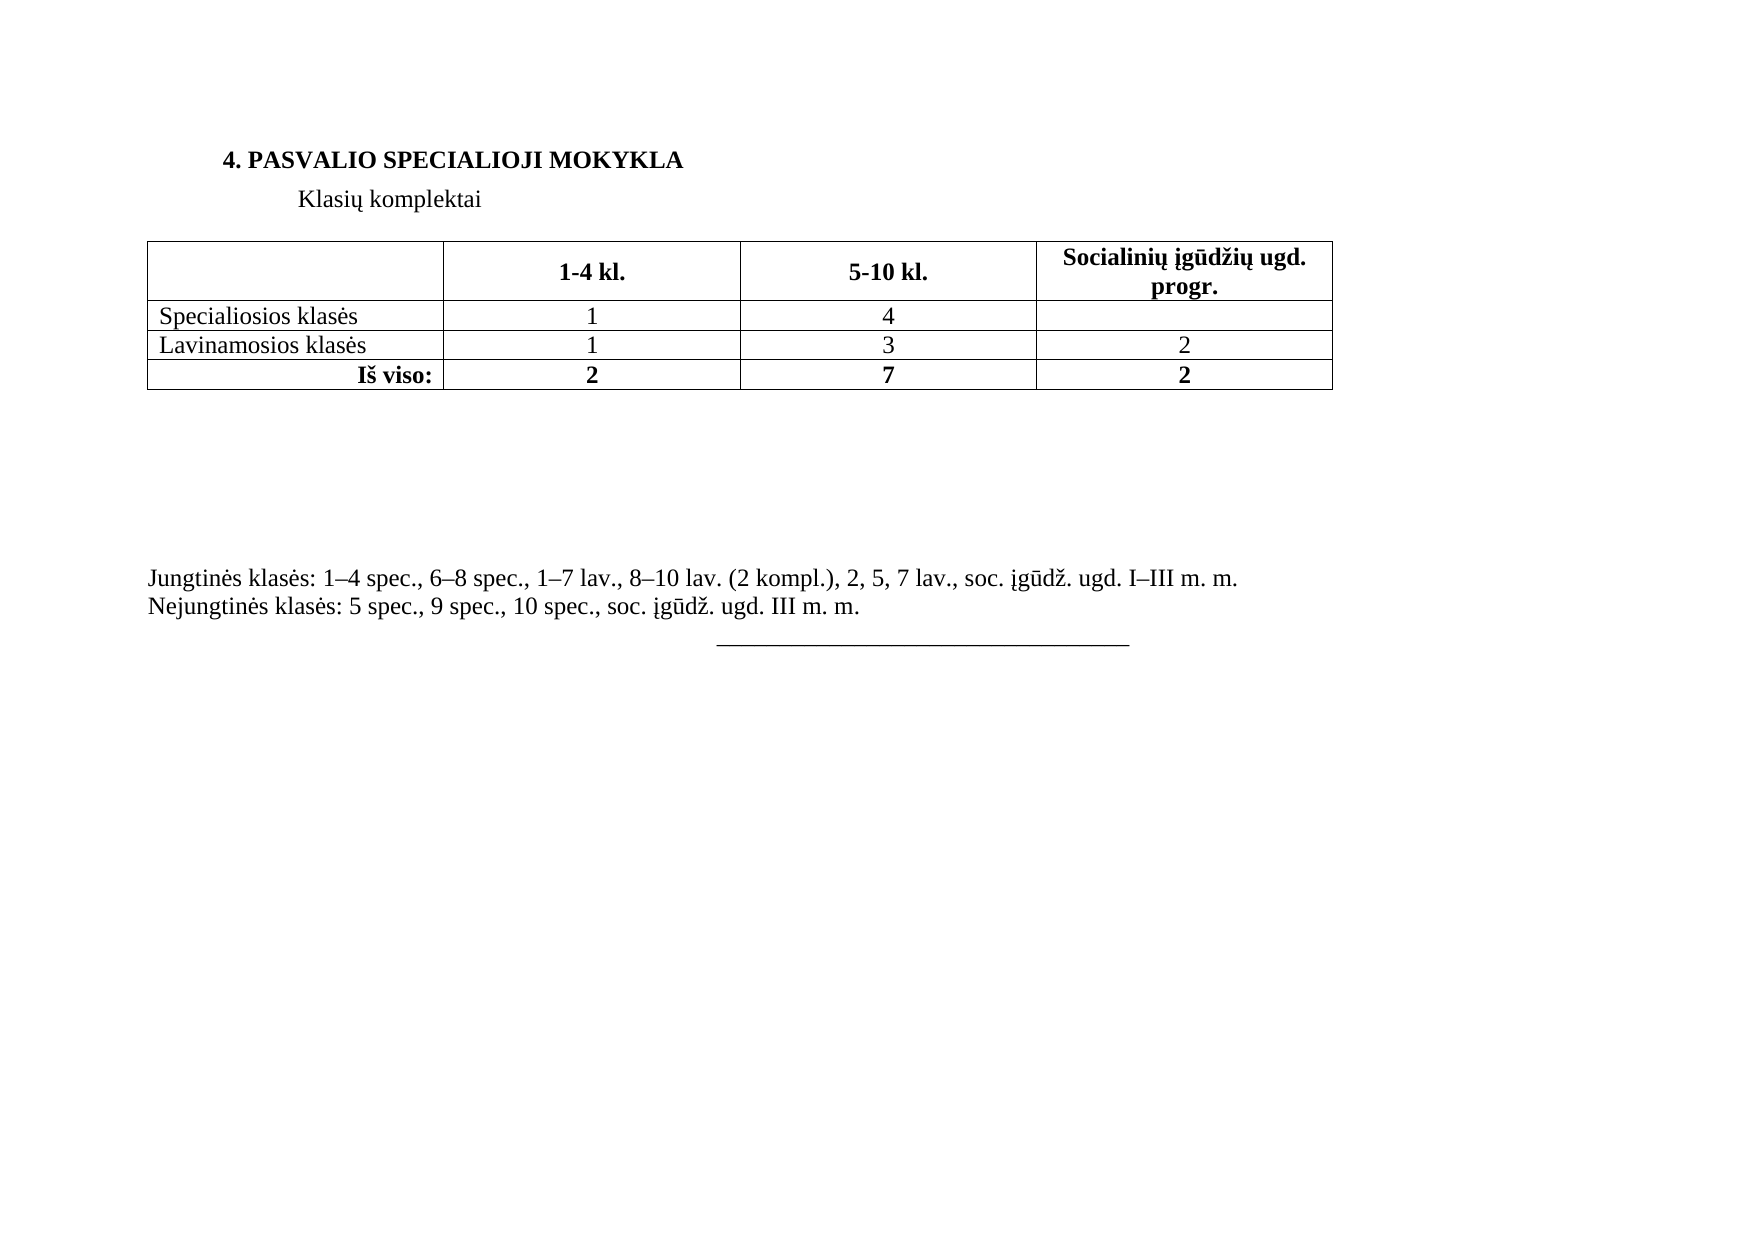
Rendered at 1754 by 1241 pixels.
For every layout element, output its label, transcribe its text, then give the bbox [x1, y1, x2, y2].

table_cell 3 [741, 331, 1036, 359]
table_cell [1037, 301, 1332, 329]
table_cell Lavinamosios klasės [148, 331, 443, 359]
text Jungtinės klasės: 1–4 spec., 6–8 spec., 1–7 lav., 8–10 lav. (2 kompl.), 2, 5, 7 lav., soc. įgūdž. ugd. I–III m. m. [148, 563, 1698, 591]
table_cell 2 [444, 360, 740, 389]
table_cell 1 [444, 331, 740, 359]
table_cell 1 [444, 301, 740, 329]
table_cell Specialiosios klasės [148, 301, 443, 329]
table_header [148, 242, 443, 300]
table_cell 2 [1037, 331, 1332, 359]
text 4. PASVALIO SPECIALIOJI MOKYKLA [148, 145, 1698, 174]
text _________________________________ [148, 620, 1698, 649]
text Nejungtinės klasės: 5 spec., 9 spec., 10 spec., soc. įgūdž. ugd. III m. m. [148, 591, 1698, 620]
text Klasių komplektai [223, 184, 1698, 212]
table_header Socialinių įgūdžių ugd. progr. [1037, 242, 1332, 300]
table_header 5-10 kl. [741, 242, 1036, 300]
table_cell 4 [741, 301, 1036, 329]
table_header 1-4 kl. [444, 242, 740, 300]
table_cell 7 [741, 360, 1036, 389]
table_cell 2 [1037, 360, 1332, 389]
table_cell Iš viso: [148, 360, 443, 389]
